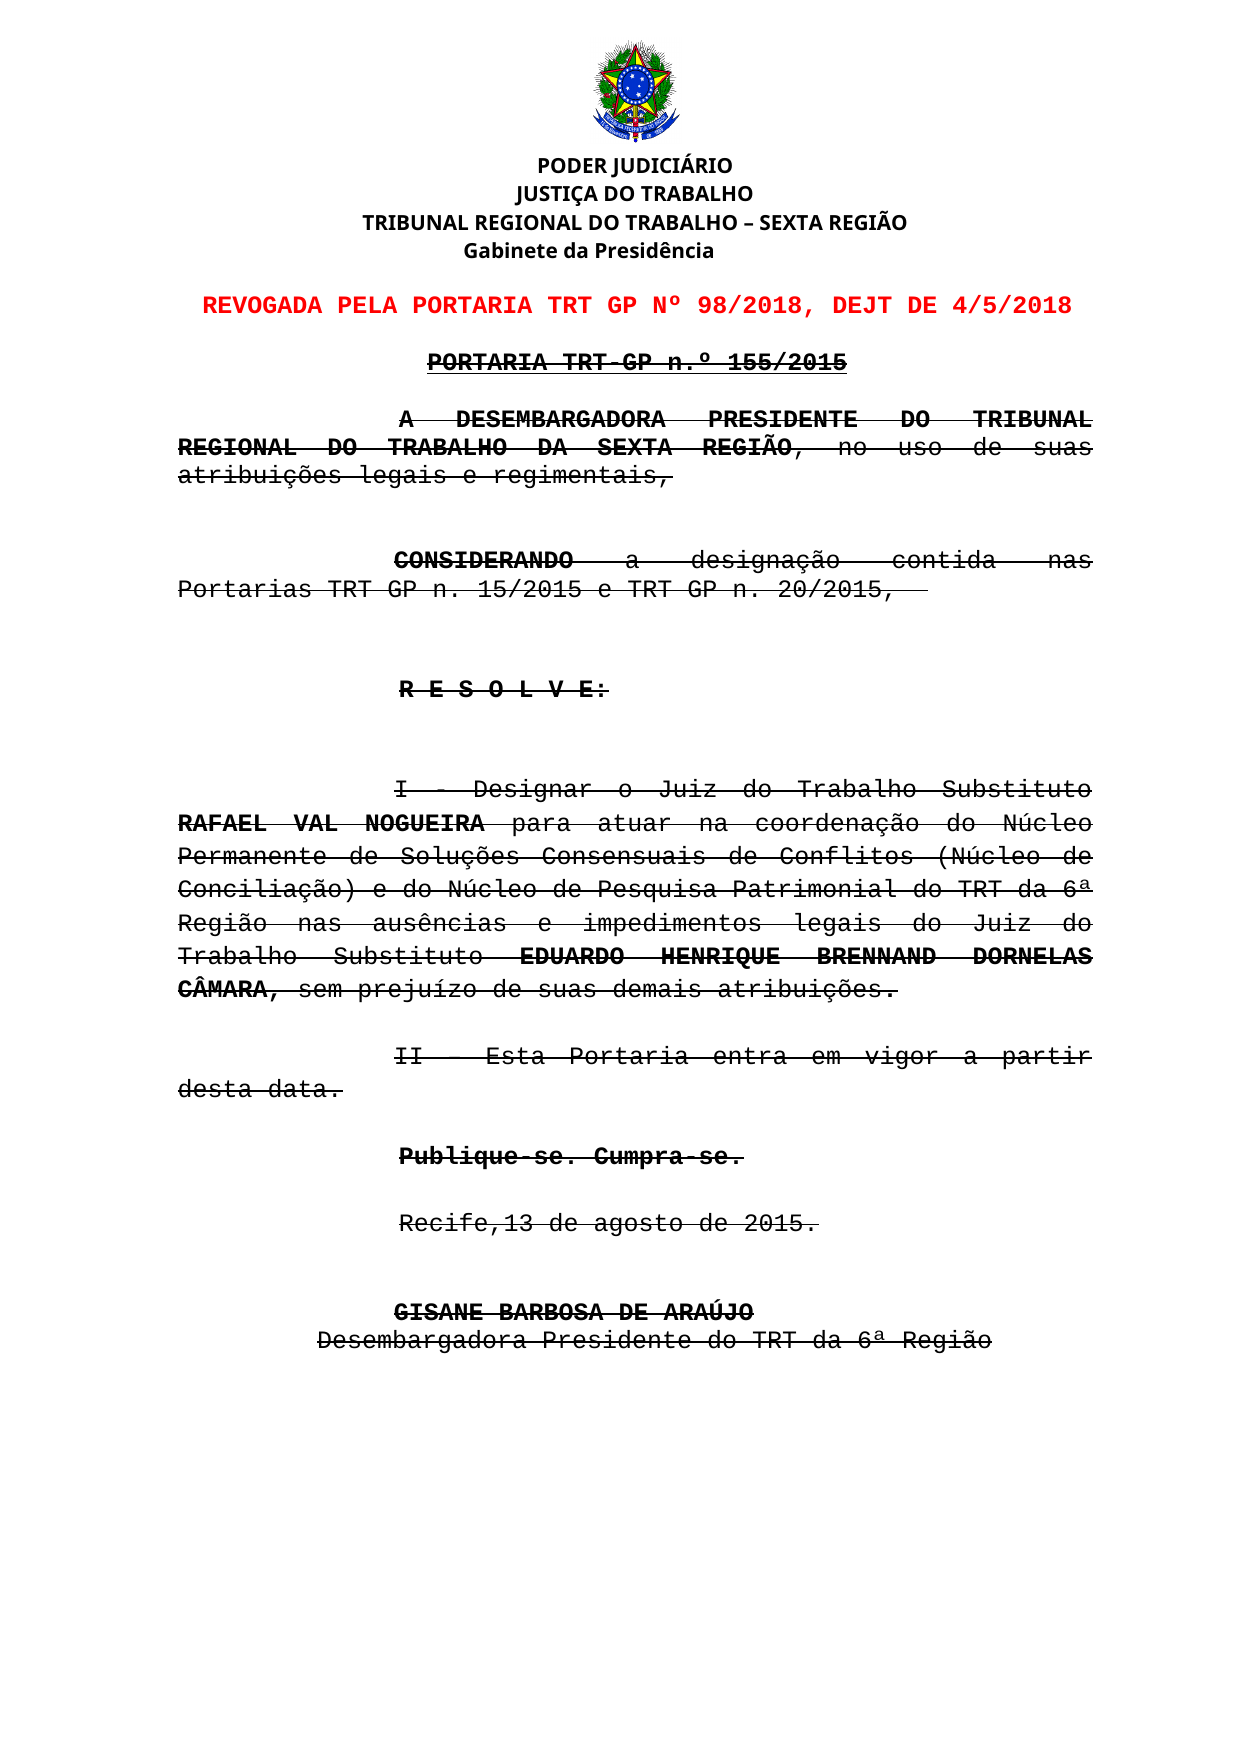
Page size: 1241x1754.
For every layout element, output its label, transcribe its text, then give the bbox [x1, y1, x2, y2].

text I - Designar o Juiz do Trabalho Substituto RAFAEL VAL NOGUEIRA para atuar na coordenação do Núcleo Permanente de Soluções Consensuais de Conflitos (Núcleo de Conciliação) e do Núcleo de Pesquisa Patrimonial do TRT da 6ª Região nas ausências e impedimentos legais do Juiz do Trabalho Substituto EDUARDO HENRIQUE BRENNAND DORNELAS CÂMARA, sem prejuízo de suas demais atribuições. [177, 858, 1092, 890]
subtitle PORTARIA TRT-GP n.º 155/2015 [177, 349, 1097, 378]
text A DESEMBARGADORA PRESIDENTE DO TRIBUNAL REGIONAL DO TRABALHO DA SEXTA REGIÃO, no uso de suas atribuições legais e regimentais, [177, 406, 1092, 448]
text I - Designar o Juiz do Trabalho Substituto RAFAEL VAL NOGUEIRA para atuar na coordenação do Núcleo Permanente de Soluções Consensuais de Conflitos (Núcleo de Conciliação) e do Núcleo de Pesquisa Patrimonial do TRT da 6ª Região nas ausências e impedimentos legais do Juiz do Trabalho Substituto EDUARDO HENRIQUE BRENNAND DORNELAS CÂMARA, sem prejuízo de suas demais atribuições. [177, 771, 1092, 824]
text A DESEMBARGADORA PRESIDENTE DO TRIBUNAL REGIONAL DO TRABALHO DA SEXTA REGIÃO, no uso de suas atribuições legais e regimentais, [177, 449, 1092, 491]
text Recife,13 de agosto de 2015. [177, 1204, 1092, 1238]
text I - Designar o Juiz do Trabalho Substituto RAFAEL VAL NOGUEIRA para atuar na coordenação do Núcleo Permanente de Soluções Consensuais de Conflitos (Núcleo de Conciliação) e do Núcleo de Pesquisa Patrimonial do TRT da 6ª Região nas ausências e impedimentos legais do Juiz do Trabalho Substituto EDUARDO HENRIQUE BRENNAND DORNELAS CÂMARA, sem prejuízo de suas demais atribuições. [177, 825, 1092, 857]
text I - Designar o Juiz do Trabalho Substituto RAFAEL VAL NOGUEIRA para atuar na coordenação do Núcleo Permanente de Soluções Consensuais de Conflitos (Núcleo de Conciliação) e do Núcleo de Pesquisa Patrimonial do TRT da 6ª Região nas ausências e impedimentos legais do Juiz do Trabalho Substituto EDUARDO HENRIQUE BRENNAND DORNELAS CÂMARA, sem prejuízo de suas demais atribuições. [177, 891, 1092, 924]
text CONSIDERANDO a designação contida nas Portarias TRT GP n. 15/2015 e TRT GP n. 20/2015, [177, 548, 1092, 604]
text R E S O L V E: [177, 671, 1092, 704]
text Desembargadora Presidente do TRT da 6ª Região [177, 1328, 1092, 1356]
picture [588, 37, 682, 144]
text II – Esta Portaria entra em vigor a partir desta data. [177, 1038, 1092, 1104]
text GISANE BARBOSA DE ARAÚJO [177, 1299, 1092, 1328]
subtitle REVOGADA PELA PORTARIA TRT GP Nº 98/2018, DEJT DE 4/5/2018 [177, 293, 1097, 321]
text I - Designar o Juiz do Trabalho Substituto RAFAEL VAL NOGUEIRA para atuar na coordenação do Núcleo Permanente de Soluções Consensuais de Conflitos (Núcleo de Conciliação) e do Núcleo de Pesquisa Patrimonial do TRT da 6ª Região nas ausências e impedimentos legais do Juiz do Trabalho Substituto EDUARDO HENRIQUE BRENNAND DORNELAS CÂMARA, sem prejuízo de suas demais atribuições. [177, 925, 1092, 957]
text Publique-se. Cumpra-se. [177, 1138, 1092, 1171]
text I - Designar o Juiz do Trabalho Substituto RAFAEL VAL NOGUEIRA para atuar na coordenação do Núcleo Permanente de Soluções Consensuais de Conflitos (Núcleo de Conciliação) e do Núcleo de Pesquisa Patrimonial do TRT da 6ª Região nas ausências e impedimentos legais do Juiz do Trabalho Substituto EDUARDO HENRIQUE BRENNAND DORNELAS CÂMARA, sem prejuízo de suas demais atribuições. [177, 958, 1092, 1004]
